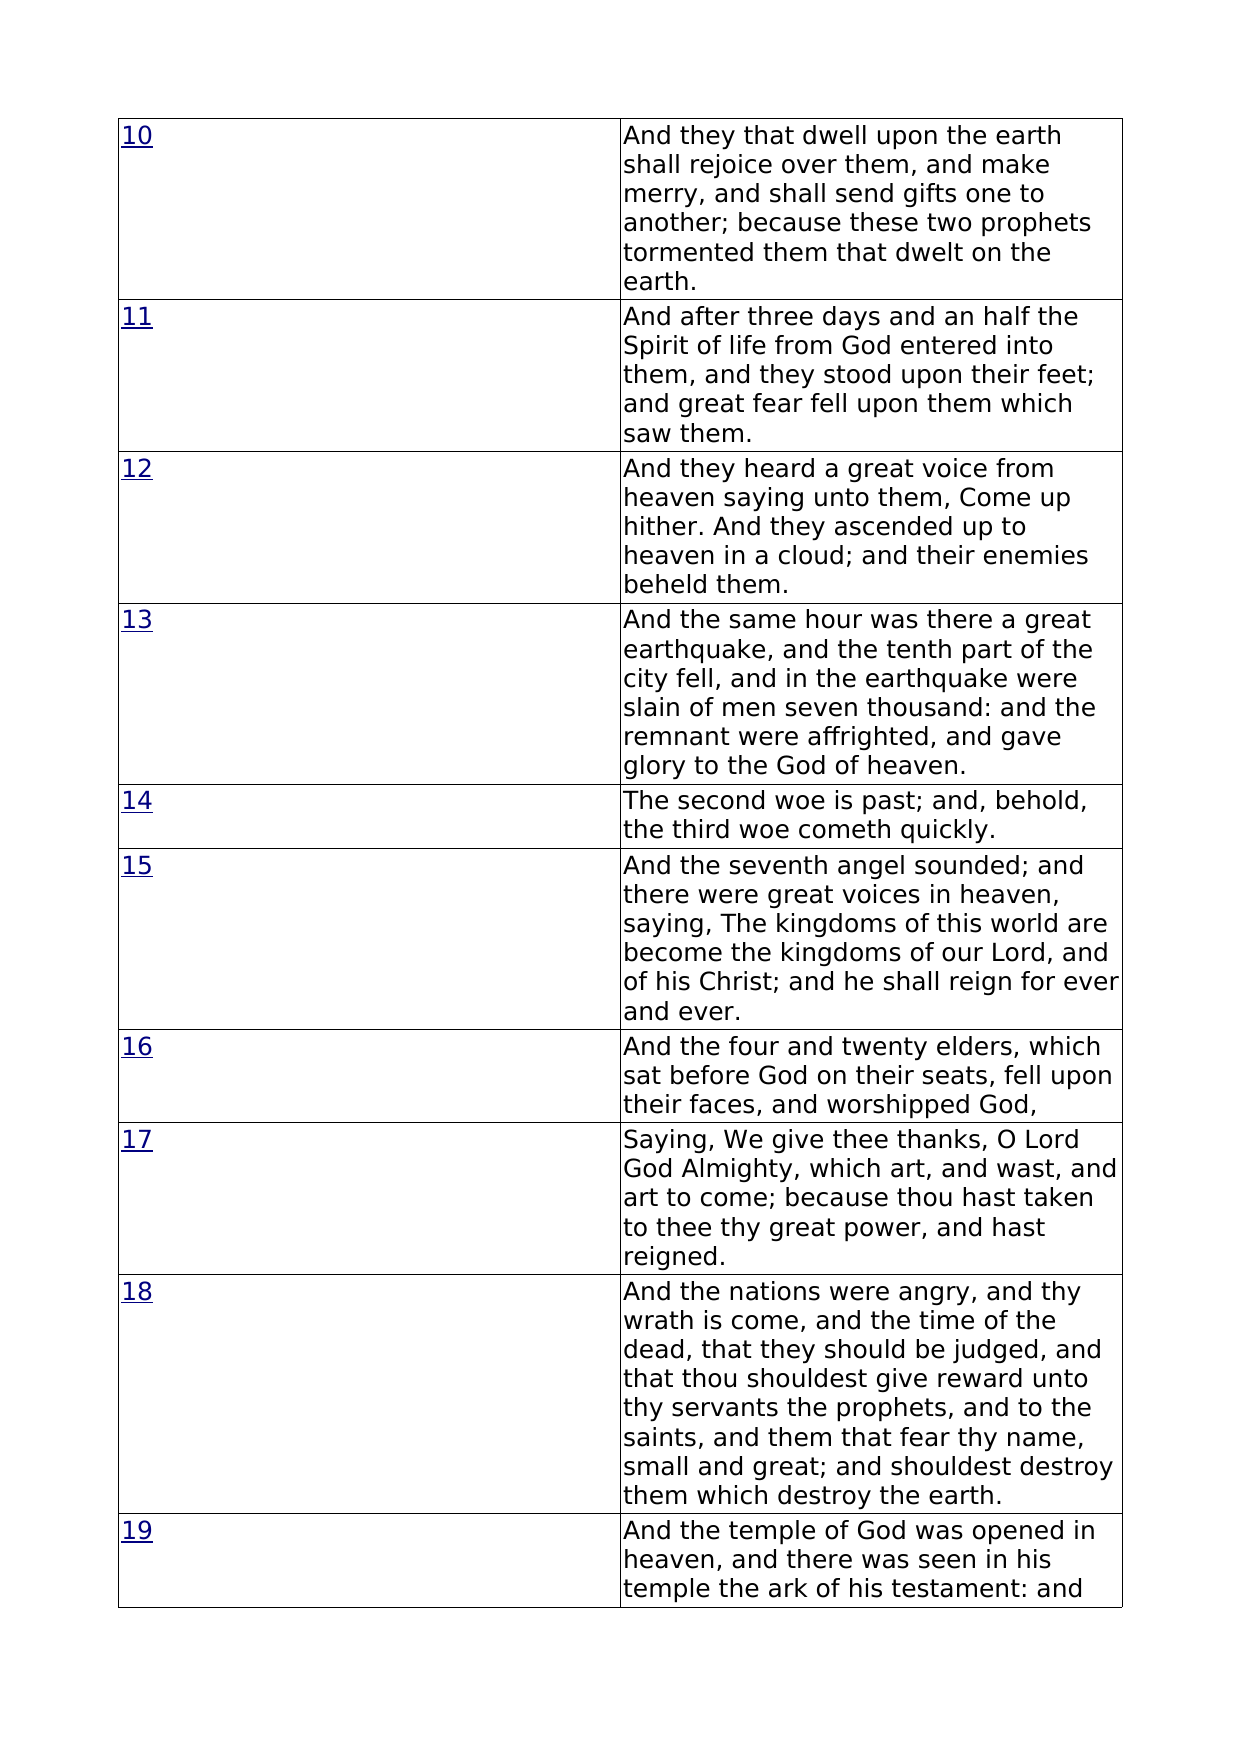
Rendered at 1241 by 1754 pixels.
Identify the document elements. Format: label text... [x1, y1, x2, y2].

table_cell And they heard a great voice from heaven saying unto them, Come up hither. And they ascended up to heaven in a cloud; and their enemies beheld them. [621, 452, 1122, 603]
table_cell And the nations were angry, and thy wrath is come, and the time of the dead, that they should be judged, and that thou shouldest give reward unto thy servants the prophets, and to the saints, and them that fear thy name, small and great; and shouldest destroy them which destroy the earth. [621, 1275, 1122, 1513]
table_cell And the same hour was there a great earthquake, and the tenth part of the city fell, and in the earthquake were slain of men seven thousand: and the remnant were affrighted, and gave glory to the God of heaven. [621, 604, 1122, 783]
table_cell The second woe is past; and, behold, the third woe cometh quickly. [621, 785, 1122, 848]
table_cell 18 [119, 1275, 620, 1513]
table_cell Saying, We give thee thanks, O Lord God Almighty, which art, and wast, and art to come; because thou hast taken to thee thy great power, and hast reigned. [621, 1123, 1122, 1274]
table_cell And the four and twenty elders, which sat before God on their seats, fell upon their faces, and worshipped God, [621, 1030, 1122, 1122]
table_cell 14 [119, 785, 620, 848]
table_cell And they that dwell upon the earth shall rejoice over them, and make merry, and shall send gifts one to another; because these two prophets tormented them that dwelt on the earth. [621, 119, 1122, 299]
table_cell And the temple of God was opened in heaven, and there was seen in his temple the ark of his testament: and [621, 1514, 1122, 1607]
table_cell 17 [119, 1123, 620, 1274]
table_cell 13 [119, 604, 620, 783]
table_cell 15 [119, 849, 620, 1029]
table_cell 16 [119, 1030, 620, 1122]
table_cell And after three days and an half the Spirit of life from God entered into them, and they stood upon their feet; and great fear fell upon them which saw them. [621, 300, 1122, 451]
table_cell 10 [119, 119, 620, 299]
table_cell 19 [119, 1514, 620, 1607]
table_cell 11 [119, 300, 620, 451]
table_cell 12 [119, 452, 620, 603]
table_cell And the seventh angel sounded; and there were great voices in heaven, saying, The kingdoms of this world are become the kingdoms of our Lord, and of his Christ; and he shall reign for ever and ever. [621, 849, 1122, 1029]
